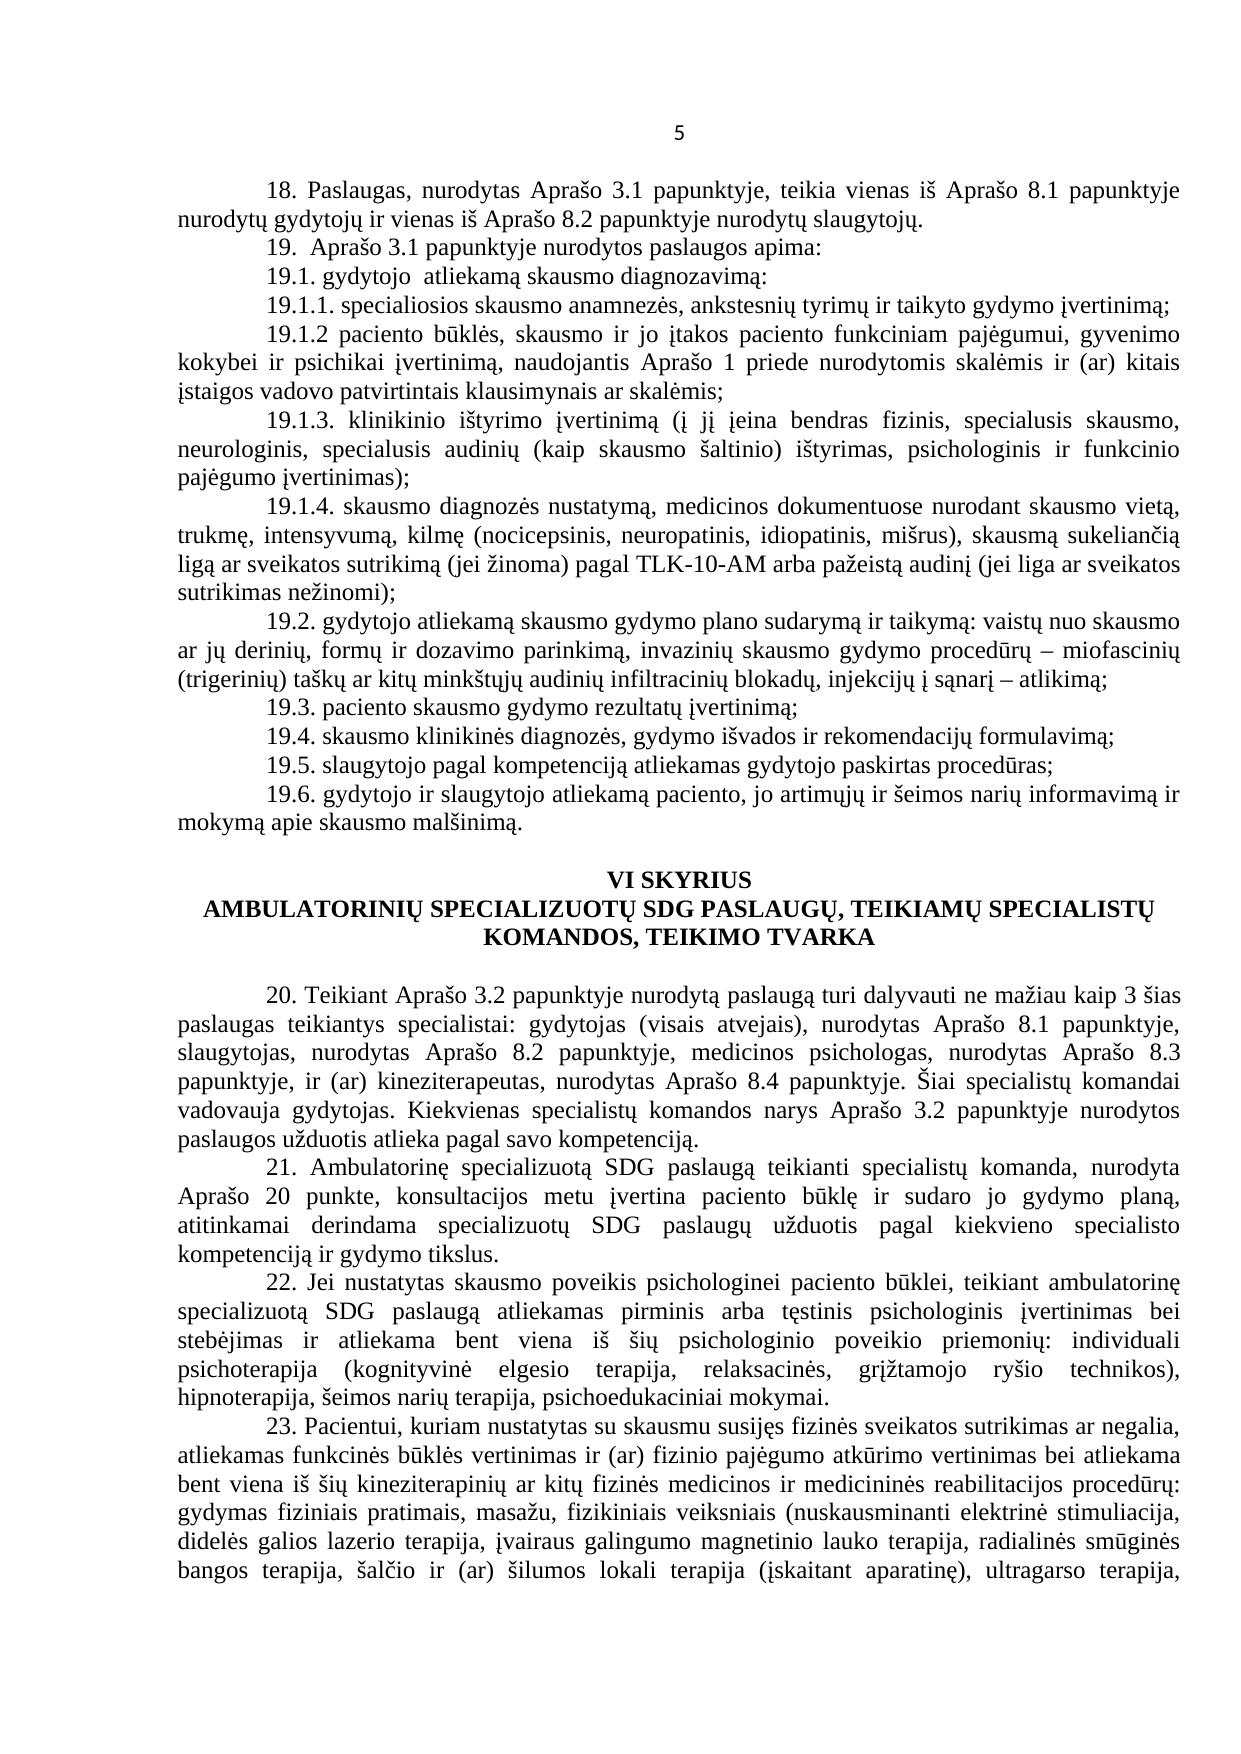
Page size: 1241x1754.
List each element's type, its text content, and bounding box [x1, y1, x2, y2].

text 18. Paslaugas, nurodytas Aprašo 3.1 papunktyje, teikia vienas iš Aprašo 8.1 papunktyje nurodytų gydytojų ir vienas iš Aprašo 8.2 papunktyje nurodytų slaugytojų. [177, 175, 1181, 232]
text 19.6. gydytojo ir slaugytojo atliekamą paciento, jo artimųjų ir šeimos narių informavimą ir mokymą apie skausmo malšinimą. [177, 779, 1181, 836]
text 19.2. gydytojo atliekamą skausmo gydymo plano sudarymą ir taikymą: vaistų nuo skausmo ar jų derinių, formų ir dozavimo parinkimą, invazinių skausmo gydymo procedūrų – miofascinių (trigerinių) taškų ar kitų minkštųjų audinių infiltracinių blokadų, injekcijų į sąnarį – atlikimą; [177, 606, 1181, 692]
text 19.1.2 paciento būklės, skausmo ir jo įtakos paciento funkciniam pajėgumui, gyvenimo kokybei ir psichikai įvertinimą, naudojantis Aprašo 1 priede nurodytomis skalėmis ir (ar) kitais įstaigos vadovo patvirtintais klausimynais ar skalėmis; [177, 319, 1181, 405]
text 20. Teikiant Aprašo 3.2 papunktyje nurodytą paslaugą turi dalyvauti ne mažiau kaip 3 šias paslaugas teikiantys specialistai: gydytojas (visais atvejais), nurodytas Aprašo 8.1 papunktyje, slaugytojas, nurodytas Aprašo 8.2 papunktyje, medicinos psichologas, nurodytas Aprašo 8.3 papunktyje, ir (ar) kineziterapeutas, nurodytas Aprašo 8.4 papunktyje. Šiai specialistų komandai vadovauja gydytojas. Kiekvienas specialistų komandos narys Aprašo 3.2 papunktyje nurodytos paslaugos užduotis atlieka pagal savo kompetenciją. [177, 980, 1181, 1152]
text 21. Ambulatorinę specializuotą SDG paslaugą teikianti specialistų komanda, nurodyta Aprašo 20 punkte, konsultacijos metu įvertina paciento būklę ir sudaro jo gydymo planą, atitinkamai derindama specializuotų SDG paslaugų užduotis pagal kiekvieno specialisto kompetenciją ir gydymo tikslus. [177, 1152, 1181, 1267]
text 22. Jei nustatytas skausmo poveikis psichologinei paciento būklei, teikiant ambulatorinę specializuotą SDG paslaugą atliekamas pirminis arba tęstinis psichologinis įvertinimas bei stebėjimas ir atliekama bent viena iš šių psichologinio poveikio priemonių: individuali psichoterapija (kognityvinė elgesio terapija, relaksacinės, grįžtamojo ryšio technikos), hipnoterapija, šeimos narių terapija, psichoedukaciniai mokymai. [177, 1267, 1181, 1411]
text AMBULATORINIŲ SPECIALIZUOTŲ SDG PASLAUGŲ, TEIKIAMŲ SPECIALISTŲ KOMANDOS, TEIKIMO TVARKA [177, 894, 1181, 951]
text VI SKYRIUS [177, 865, 1181, 894]
text 19.1.4. skausmo diagnozės nustatymą, medicinos dokumentuose nurodant skausmo vietą, trukmę, intensyvumą, kilmę (nocicepsinis, neuropatinis, idiopatinis, mišrus), skausmą sukeliančią ligą ar sveikatos sutrikimą (jei žinoma) pagal TLK-10-AM arba pažeistą audinį (jei liga ar sveikatos sutrikimas nežinomi); [177, 491, 1181, 606]
text 19.3. paciento skausmo gydymo rezultatų įvertinimą; [177, 692, 1181, 721]
text 19.5. slaugytojo pagal kompetenciją atliekamas gydytojo paskirtas procedūras; [177, 750, 1181, 779]
text 19.1.1. specialiosios skausmo anamnezės, ankstesnių tyrimų ir taikyto gydymo įvertinimą; [177, 290, 1181, 319]
text 19.4. skausmo klinikinės diagnozės, gydymo išvados ir rekomendacijų formulavimą; [177, 721, 1181, 750]
text 19.1. gydytojo atliekamą skausmo diagnozavimą: [177, 261, 1181, 290]
text 19.1.3. klinikinio ištyrimo įvertinimą (į jį įeina bendras fizinis, specialusis skausmo, neurologinis, specialusis audinių (kaip skausmo šaltinio) ištyrimas, psichologinis ir funkcinio pajėgumo įvertinimas); [177, 405, 1181, 491]
text 23. Pacientui, kuriam nustatytas su skausmu susijęs fizinės sveikatos sutrikimas ar negalia, atliekamas funkcinės būklės vertinimas ir (ar) fizinio pajėgumo atkūrimo vertinimas bei atliekama bent viena iš šių kineziterapinių ar kitų fizinės medicinos ir medicininės reabilitacijos procedūrų: gydymas fiziniais pratimais, masažu, fizikiniais veiksniais (nuskausminanti elektrinė stimuliacija, didelės galios lazerio terapija, įvairaus galingumo magnetinio lauko terapija, radialinės smūginės bangos terapija, šalčio ir (ar) šilumos lokali terapija (įskaitant aparatinę), ultragarso terapija, [177, 1411, 1181, 1584]
text 19. Aprašo 3.1 papunktyje nurodytos paslaugos apima: [177, 232, 1181, 261]
